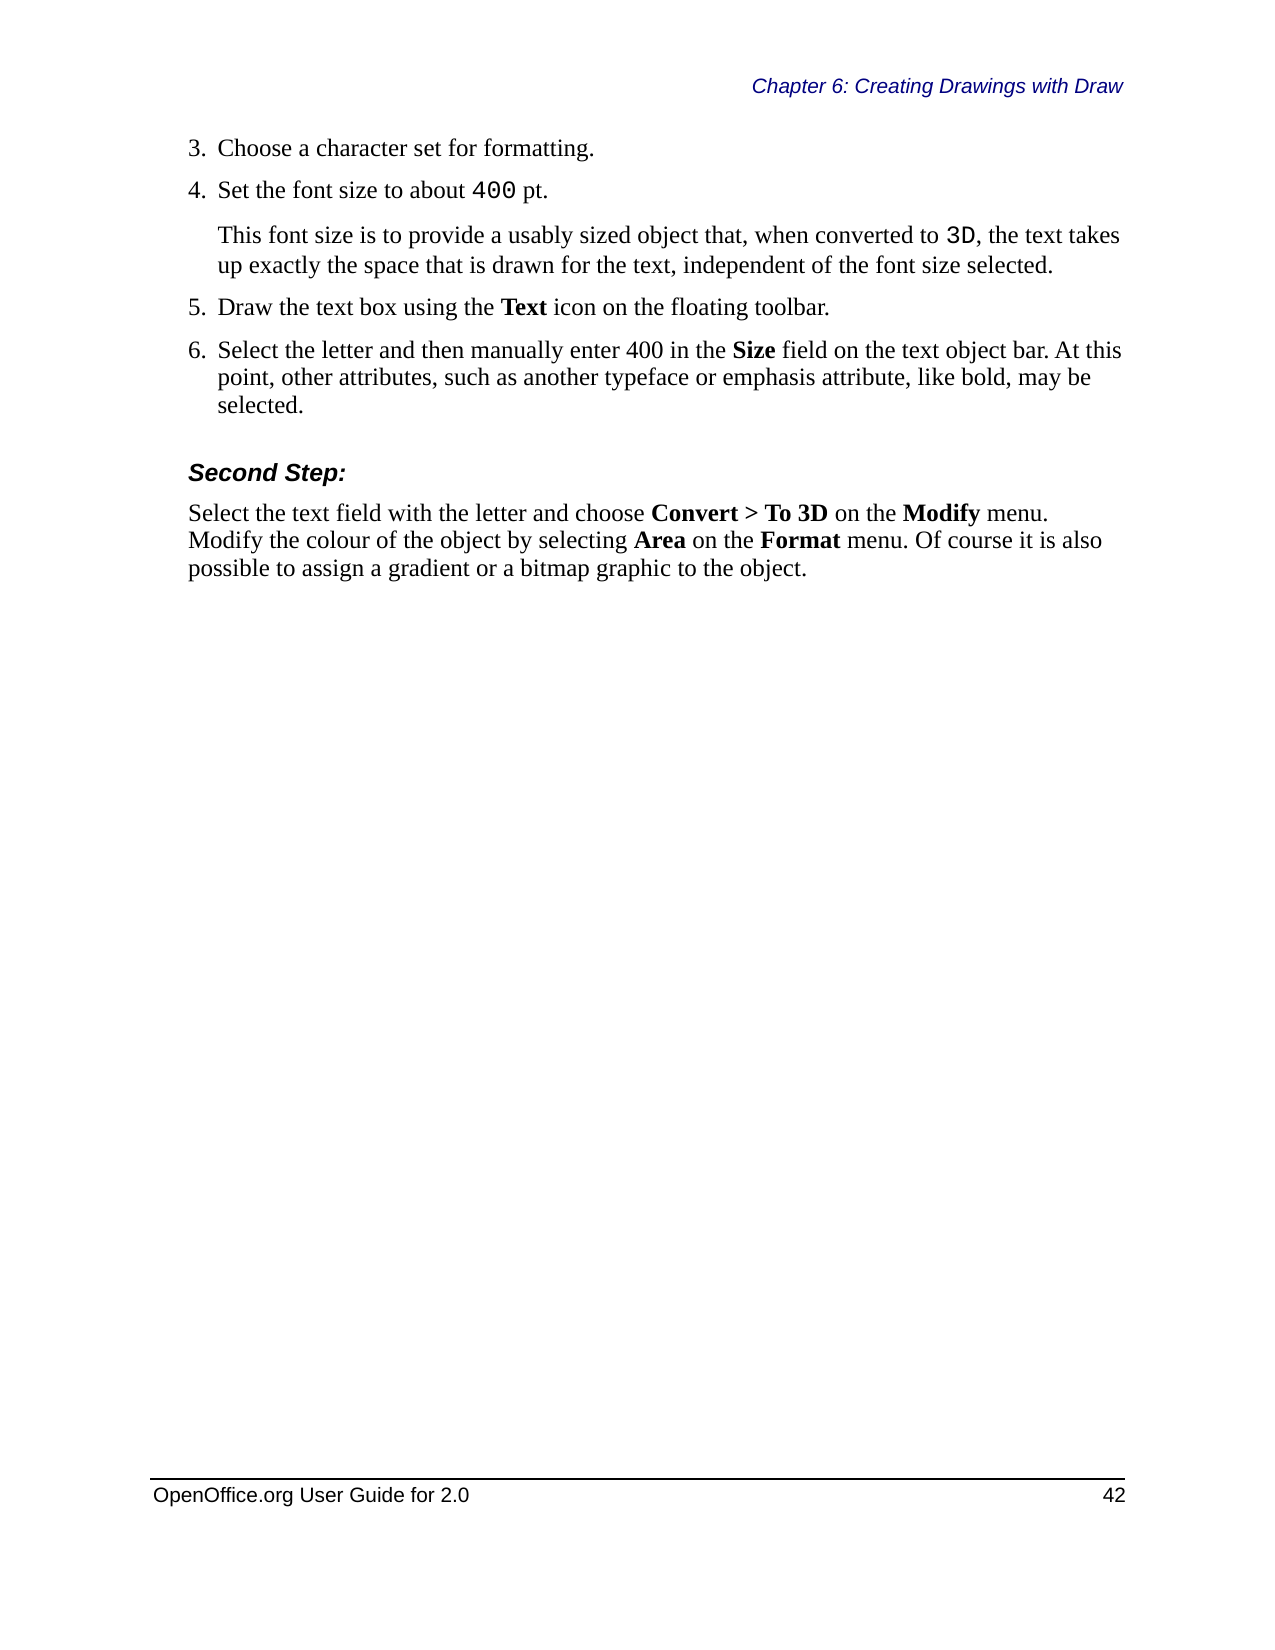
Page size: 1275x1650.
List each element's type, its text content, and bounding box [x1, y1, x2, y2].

list Select the letter and then manually enter 400 in the Size field on the text object bar. At this point, other attributes, such as another typeface or emphasis attribute, like bold, may be selected. [188, 336, 1125, 419]
list Set the font size to about 400 pt. [188, 176, 1125, 206]
text Select the text field with the letter and choose Convert > To 3D on the Modify menu. Modify the colour of the object by selecting Area on the Format menu. Of course it is also possible to assign a gradient or a bitmap graphic to the object. [188, 499, 1125, 582]
list Draw the text box using the Text icon on the floating toolbar. [188, 293, 1125, 321]
subtitle Second Step: [188, 459, 1125, 486]
list This font size is to provide a usably sized object that, when converted to 3D, the text takes up exactly the space that is drawn for the text, independent of the font size selected. [188, 221, 1125, 278]
list Choose a character set for formatting. [188, 134, 1125, 162]
